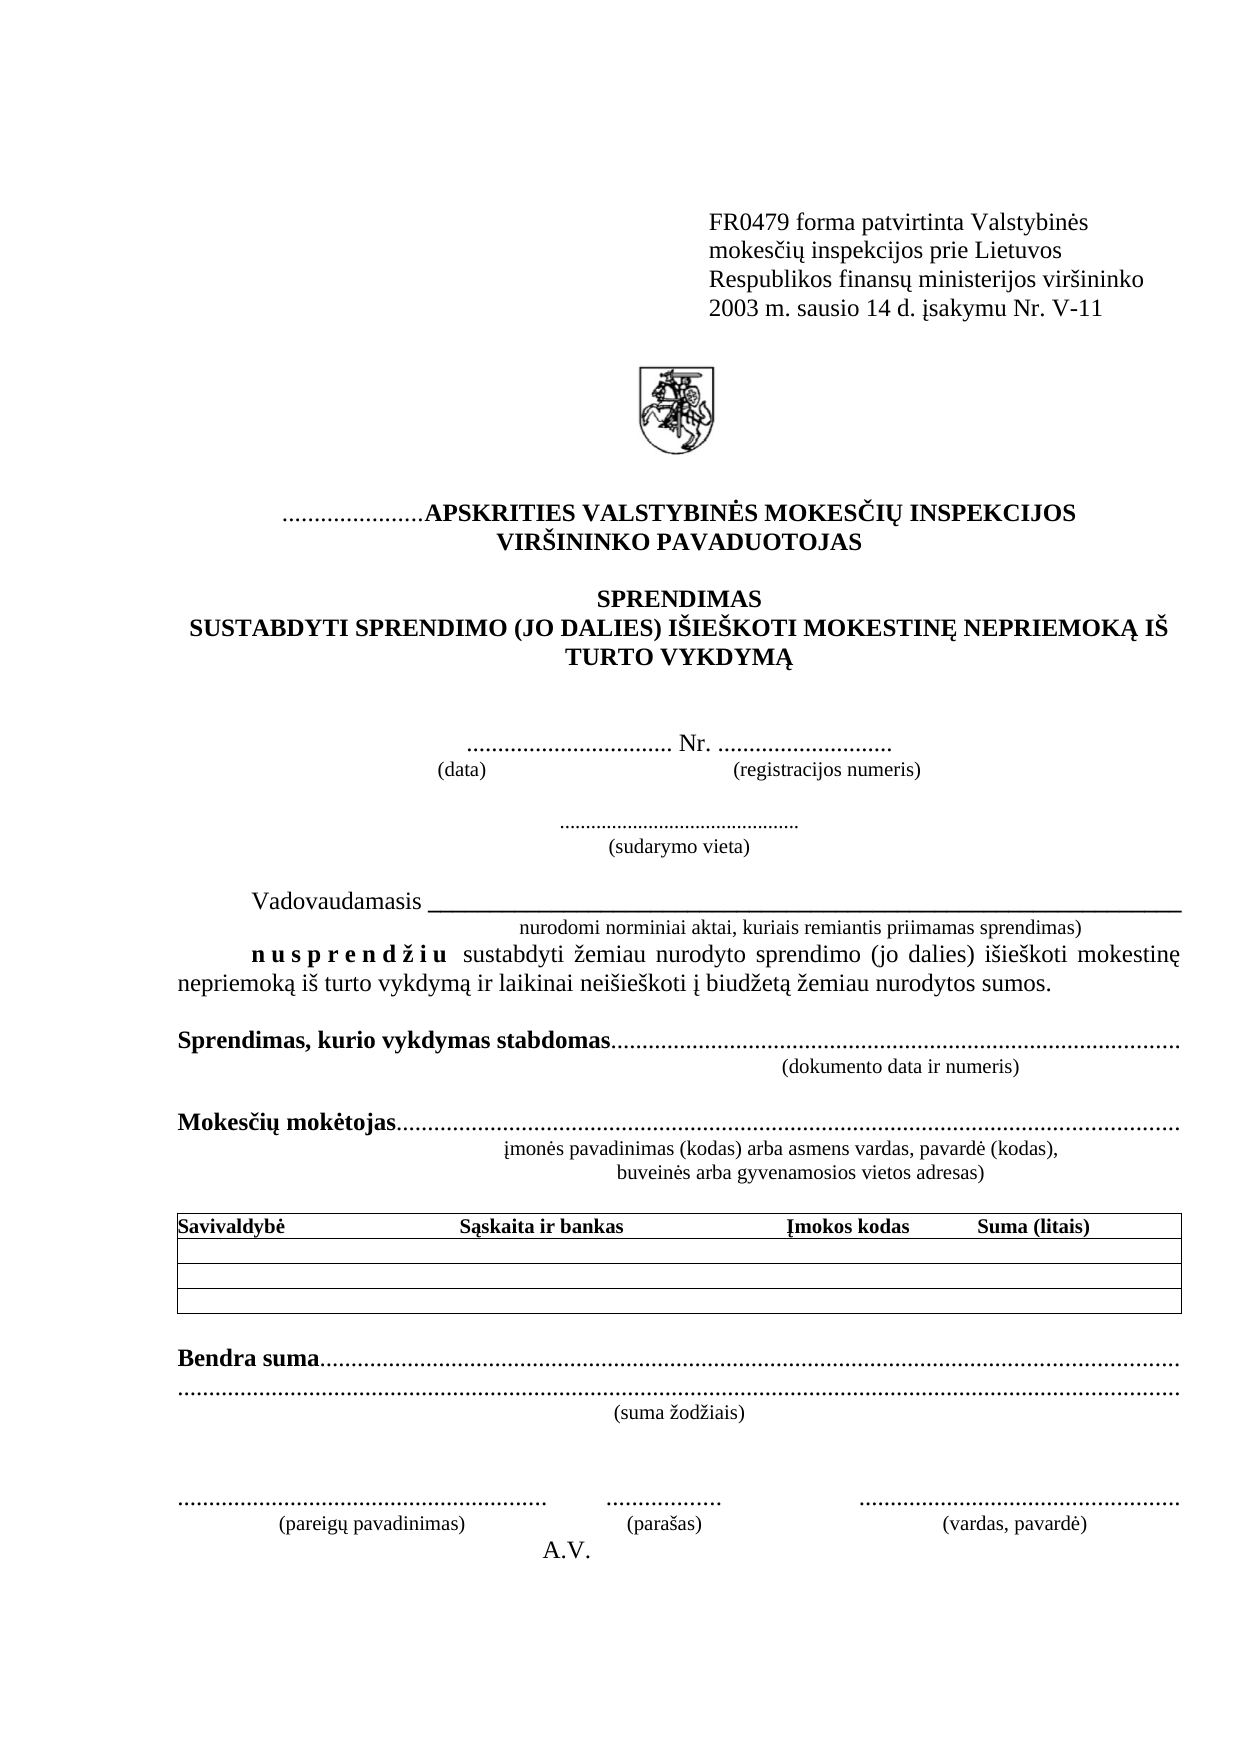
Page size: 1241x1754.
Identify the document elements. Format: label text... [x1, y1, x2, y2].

text buveinės arba gyvenamosios vietos adresas) [177, 1160, 1181, 1184]
table_cell [178, 1239, 459, 1263]
text mokesčių inspekcijos prie Lietuvos [177, 235, 1181, 264]
table_cell [977, 1239, 1181, 1263]
table_cell [786, 1289, 977, 1313]
text APSKRITIES VALSTYBINĖS MOKESČIŲ INSPEKCIJOS VIRŠININKO PAVADUOTOJAS [177, 498, 1181, 555]
text 2003 m. sausio 14 d. įsakymu Nr. V-11 [177, 293, 1181, 322]
text Sprendimas, kurio vykdymas stabdomas [177, 1025, 1181, 1054]
text Bendra suma [177, 1343, 1181, 1372]
text (dokumento data ir numeris) [177, 1054, 1181, 1078]
table_cell [178, 1289, 459, 1313]
text SPRENDIMAS [177, 584, 1181, 613]
table_cell [459, 1289, 786, 1313]
text (data) (registracijos numeris) [177, 757, 1181, 781]
text .............................................. [177, 809, 1181, 833]
table_header Suma (litais) [977, 1214, 1181, 1238]
table_header Sąskaita ir bankas [459, 1214, 786, 1238]
text Respublikos finansų ministerijos viršininko [177, 264, 1181, 293]
text Mokesčių mokėtojas [177, 1107, 1181, 1136]
text Vadovaudamasis [177, 886, 1181, 915]
text nurodomi norminiai aktai, kuriais remiantis priimamas sprendimas) [177, 915, 1181, 939]
text nusprendžiu sustabdyti žemiau nurodyto sprendimo (jo dalies) išieškoti mokestinę nepriemoką iš turto vykdymą ir laikinai neišieškoti į biudžetą žemiau nurodytos sumos. [177, 939, 1181, 997]
table_header Savivaldybė [178, 1214, 459, 1238]
text įmonės pavadinimas (kodas) arba asmens vardas, pavardė (kodas), [177, 1136, 1181, 1160]
table_cell [786, 1239, 977, 1263]
table_cell [178, 1264, 459, 1288]
table_cell [459, 1239, 786, 1263]
text SUSTABDYTI SPRENDIMO (JO DALIES) IŠIEŠKOTI MOKESTINĘ NEPRIEMOKĄ IŠ TURTO VYKDYMĄ [177, 613, 1181, 670]
table_cell [977, 1264, 1181, 1288]
text ................................. Nr. ............................ [177, 728, 1181, 757]
table_cell [459, 1264, 786, 1288]
text (suma žodžiais) [177, 1400, 1181, 1424]
text (pareigų pavadinimas) (parašas) (vardas, pavardė) [177, 1511, 1181, 1535]
table_cell [786, 1264, 977, 1288]
text A.V. [177, 1535, 1181, 1563]
text (sudarymo vieta) [177, 833, 1181, 858]
text FR0479 forma patvirtinta Valstybinės [177, 207, 1181, 235]
table_header Įmokos kodas [786, 1214, 977, 1238]
table_cell [977, 1289, 1181, 1313]
